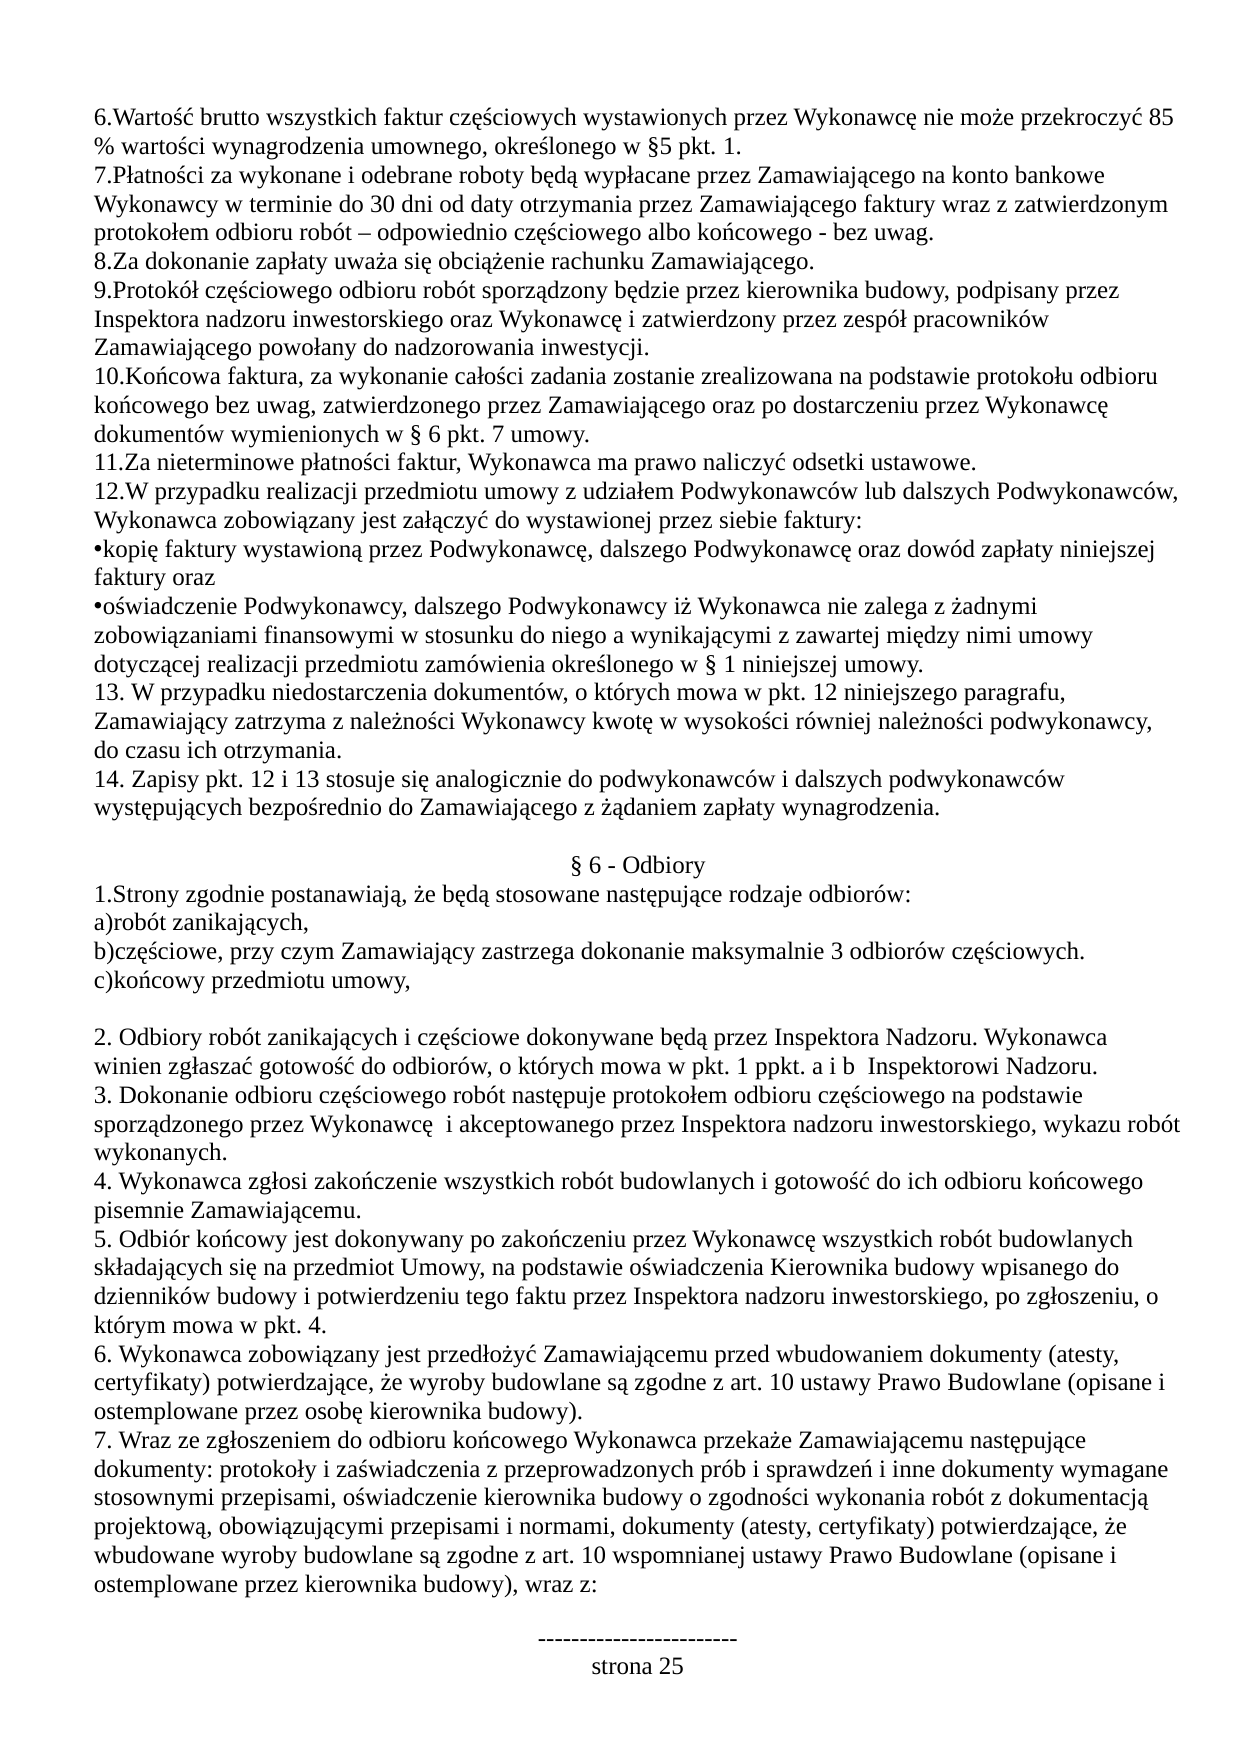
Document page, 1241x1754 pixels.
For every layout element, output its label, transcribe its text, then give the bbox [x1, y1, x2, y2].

list Za nieterminowe płatności faktur, Wykonawca ma prawo naliczyć odsetki ustawowe. [94, 447, 1181, 476]
list 7. Wraz ze zgłoszeniem do odbioru końcowego Wykonawca przekaże Zamawiającemu następujące dokumenty: protokoły i zaświadczenia z przeprowadzonych prób i sprawdzeń i inne dokumenty wymagane stosownymi przepisami, oświadczenie kierownika budowy o zgodności wykonania robót z dokumentacją projektową, obowiązującymi przepisami i normami, dokumenty (atesty, certyfikaty) potwierdzające, że wbudowane wyroby budowlane są zgodne z art. 10 wspomnianej ustawy Prawo Budowlane (opisane i ostemplowane przez kierownika budowy), wraz z: [94, 1425, 1181, 1597]
list Strony zgodnie postanawiają, że będą stosowane następujące rodzaje odbiorów: [94, 879, 1181, 907]
list 6. Wykonawca zobowiązany jest przedłożyć Zamawiającemu przed wbudowaniem dokumenty (atesty, certyfikaty) potwierdzające, że wyroby budowlane są zgodne z art. 10 ustawy Prawo Budowlane (opisane i ostemplowane przez osobę kierownika budowy). [94, 1339, 1181, 1425]
list 2. Odbiory robót zanikających i częściowe dokonywane będą przez Inspektora Nadzoru. Wykonawca winien zgłaszać gotowość do odbiorów, o których mowa w pkt. 1 ppkt. a i b Inspektorowi Nadzoru. [94, 1022, 1181, 1080]
list 5. Odbiór końcowy jest dokonywany po zakończeniu przez Wykonawcę wszystkich robót budowlanych składających się na przedmiot Umowy, na podstawie oświadczenia Kierownika budowy wpisanego do dzienników budowy i potwierdzeniu tego faktu przez Inspektora nadzoru inwestorskiego, po zgłoszeniu, o którym mowa w pkt. 4. [94, 1224, 1181, 1339]
list Protokół częściowego odbioru robót sporządzony będzie przez kierownika budowy, podpisany przez Inspektora nadzoru inwestorskiego oraz Wykonawcę i zatwierdzony przez zespół pracowników Zamawiającego powołany do nadzorowania inwestycji. [94, 275, 1181, 361]
list Końcowa faktura, za wykonanie całości zadania zostanie zrealizowana na podstawie protokołu odbioru końcowego bez uwag, zatwierdzonego przez Zamawiającego oraz po dostarczeniu przez Wykonawcę dokumentów wymienionych w § 6 pkt. 7 umowy. [94, 361, 1181, 447]
list W przypadku realizacji przedmiotu umowy z udziałem Podwykonawców lub dalszych Podwykonawców, Wykonawca zobowiązany jest załączyć do wystawionej przez siebie faktury: [94, 476, 1181, 534]
list końcowy przedmiotu umowy, [94, 965, 1181, 994]
list kopię faktury wystawioną przez Podwykonawcę, dalszego Podwykonawcę oraz dowód zapłaty niniejszej faktury oraz [94, 534, 1181, 591]
list częściowe, przy czym Zamawiający zastrzega dokonanie maksymalnie 3 odbiorów częściowych. [94, 936, 1181, 965]
list 14. Zapisy pkt. 12 i 13 stosuje się analogicznie do podwykonawców i dalszych podwykonawców występujących bezpośrednio do Zamawiającego z żądaniem zapłaty wynagrodzenia. [94, 764, 1181, 821]
list oświadczenie Podwykonawcy, dalszego Podwykonawcy iż Wykonawca nie zalega z żadnymi zobowiązaniami finansowymi w stosunku do niego a wynikającymi z zawartej między nimi umowy dotyczącej realizacji przedmiotu zamówienia określonego w § 1 niniejszej umowy. [94, 591, 1181, 677]
list 13. W przypadku niedostarczenia dokumentów, o których mowa w pkt. 12 niniejszego paragrafu, Zamawiający zatrzyma z należności Wykonawcy kwotę w wysokości równiej należności podwykonawcy, do czasu ich otrzymania. [94, 677, 1181, 764]
list Za dokonanie zapłaty uważa się obciążenie rachunku Zamawiającego. [94, 246, 1181, 275]
list 4. Wykonawca zgłosi zakończenie wszystkich robót budowlanych i gotowość do ich odbioru końcowego pisemnie Zamawiającemu. [94, 1166, 1181, 1224]
list 3. Dokonanie odbioru częściowego robót następuje protokołem odbioru częściowego na podstawie sporządzonego przez Wykonawcę i akceptowanego przez Inspektora nadzoru inwestorskiego, wykazu robót wykonanych. [94, 1080, 1181, 1166]
list Wartość brutto wszystkich faktur częściowych wystawionych przez Wykonawcę nie może przekroczyć 85 % wartości wynagrodzenia umownego, określonego w §5 pkt. 1. [94, 102, 1181, 160]
text § 6 - Odbiory [94, 850, 1181, 879]
list Płatności za wykonane i odebrane roboty będą wypłacane przez Zamawiającego na konto bankowe Wykonawcy w terminie do 30 dni od daty otrzymania przez Zamawiającego faktury wraz z zatwierdzonym protokołem odbioru robót – odpowiednio częściowego albo końcowego - bez uwag. [94, 160, 1181, 246]
list robót zanikających, [94, 907, 1181, 936]
